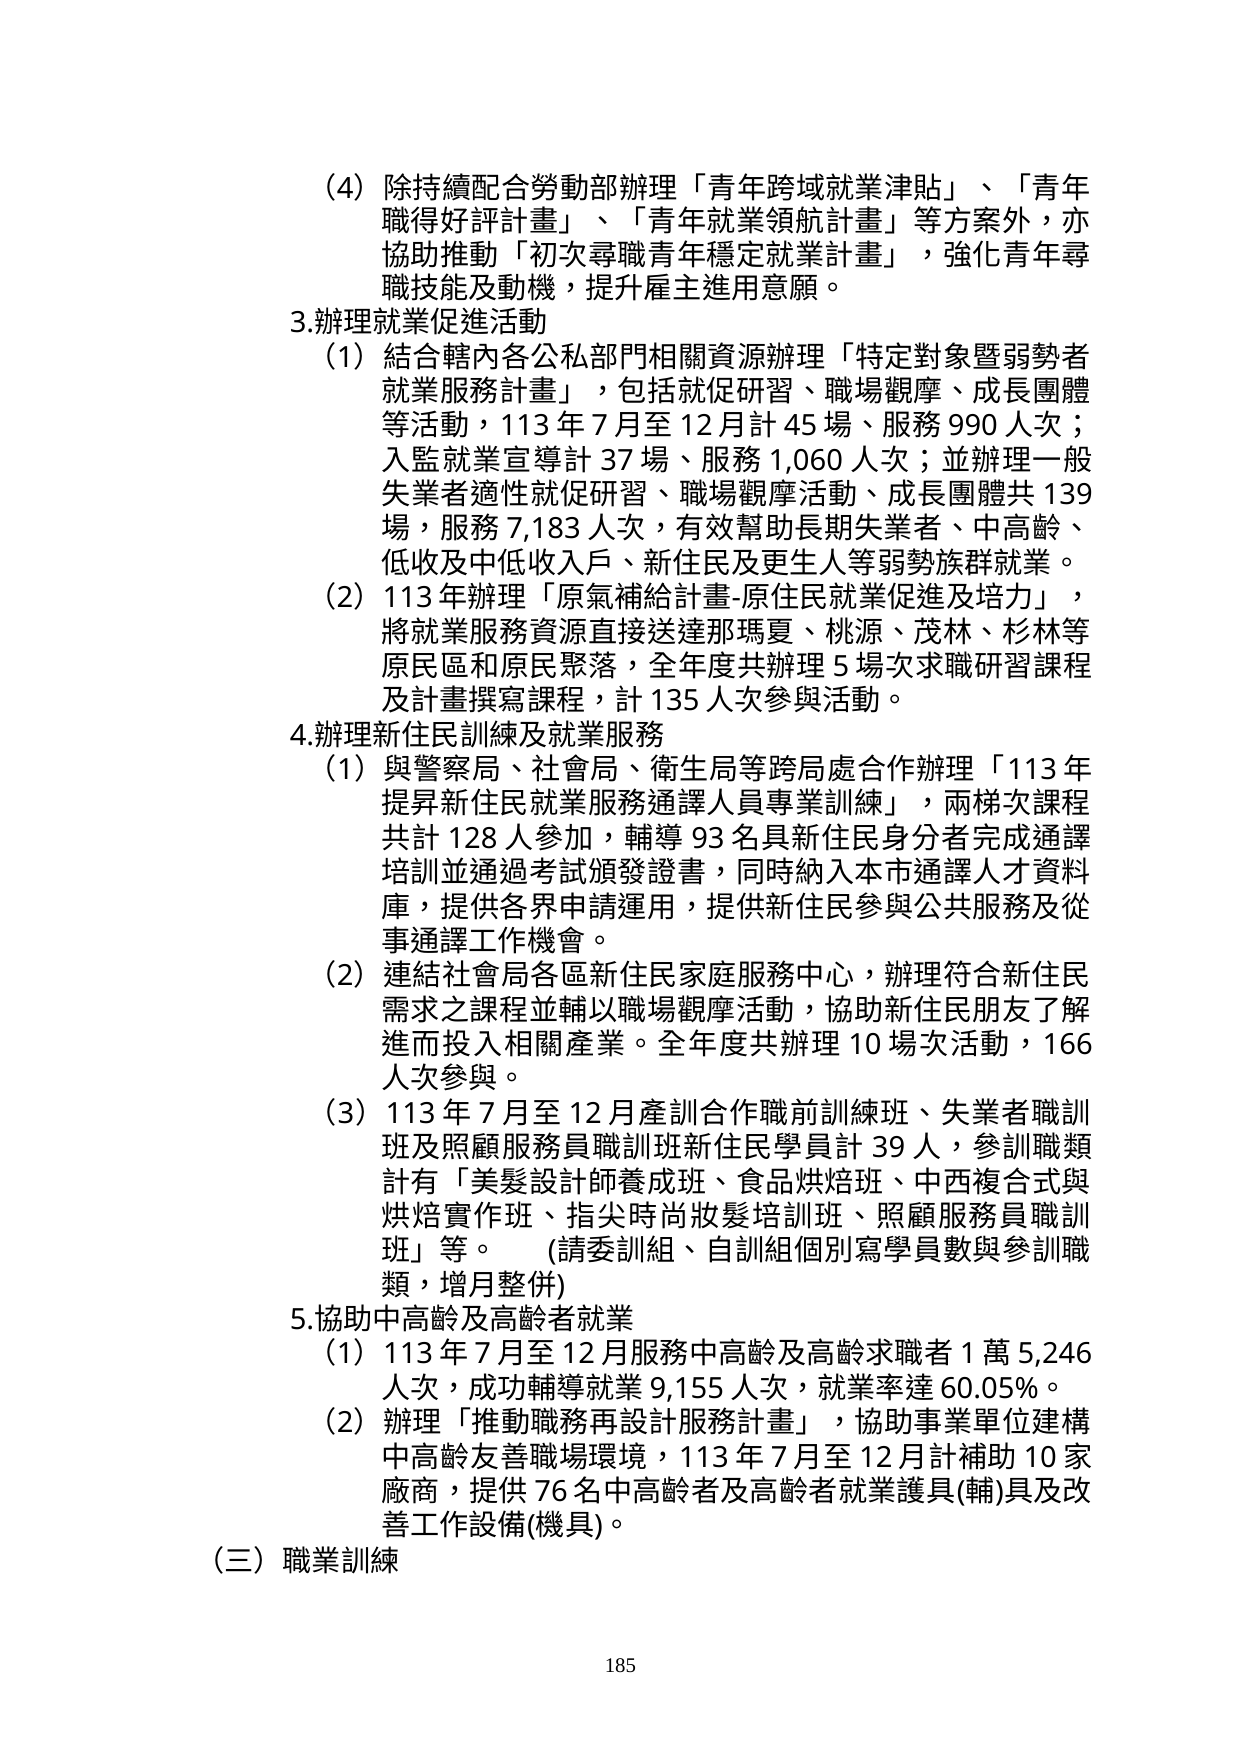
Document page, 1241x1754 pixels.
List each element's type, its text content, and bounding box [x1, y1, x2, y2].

text 5.協助中高齡及高齡者就業 [289, 1302, 1092, 1336]
text 3.辦理就業促進活動 [289, 305, 1092, 339]
text （4）除持續配合勞動部辦理「青年跨域就業津貼」、「青年職得好評計畫」、「青年就業領航計畫」等方案外，亦協助推動「初次尋職青年穩定就業計畫」，強化青年尋職技能及動機，提升雇主進用意願。 [307, 172, 1092, 305]
text （1）與警察局、社會局、衛生局等跨局處合作辦理「113年提昇新住民就業服務通譯人員專業訓練」，兩梯次課程共計128人參加，輔導93名具新住民身分者完成通譯培訓並通過考試頒發證書，同時納入本市通譯人才資料庫，提供各界申請運用，提供新住民參與公共服務及從事通譯工作機會。 [307, 752, 1092, 958]
text 4.辦理新住民訓練及就業服務 [289, 718, 1092, 752]
text （1）113年7月至12月服務中高齡及高齡求職者1萬5,246人次，成功輔導就業9,155人次，就業率達60.05%。 [307, 1336, 1092, 1405]
text （2）113年辦理「原氣補給計畫-原住民就業促進及培力」，將就業服務資源直接送達那瑪夏、桃源、茂林、杉林等原民區和原民聚落，全年度共辦理5場次求職研習課程及計畫撰寫課程，計135人次參與活動。 [307, 580, 1092, 718]
text （三）職業訓練 [195, 1543, 1092, 1578]
text （2）連結社會局各區新住民家庭服務中心，辦理符合新住民需求之課程並輔以職場觀摩活動，協助新住民朋友了解進而投入相關產業。全年度共辦理10場次活動，166人次參與。 [307, 958, 1092, 1096]
text （3）113年7月至12月產訓合作職前訓練班、失業者職訓班及照顧服務員職訓班新住民學員計39人，參訓職類計有「美髮設計師養成班、食品烘焙班、中西複合式與烘焙實作班、指尖時尚妝髮培訓班、照顧服務員職訓班」等。 (請委訓組、自訓組個別寫學員數與參訓職類，增月整併) [307, 1096, 1092, 1302]
text （2）辦理「推動職務再設計服務計畫」，協助事業單位建構中高齡友善職場環境，113年7月至12月計補助10家廠商，提供76名中高齡者及高齡者就業護具(輔)具及改善工作設備(機具)。 [307, 1405, 1092, 1543]
text （1）結合轄內各公私部門相關資源辦理「特定對象暨弱勢者就業服務計畫」，包括就促研習、職場觀摩、成長團體等活動，113年7月至12月計45場、服務990人次；入監就業宣導計37場、服務1,060人次；並辦理一般失業者適性就促研習、職場觀摩活動、成長團體共139場，服務7,183人次，有效幫助長期失業者、中高齡、低收及中低收入戶、新住民及更生人等弱勢族群就業。 [307, 339, 1092, 580]
